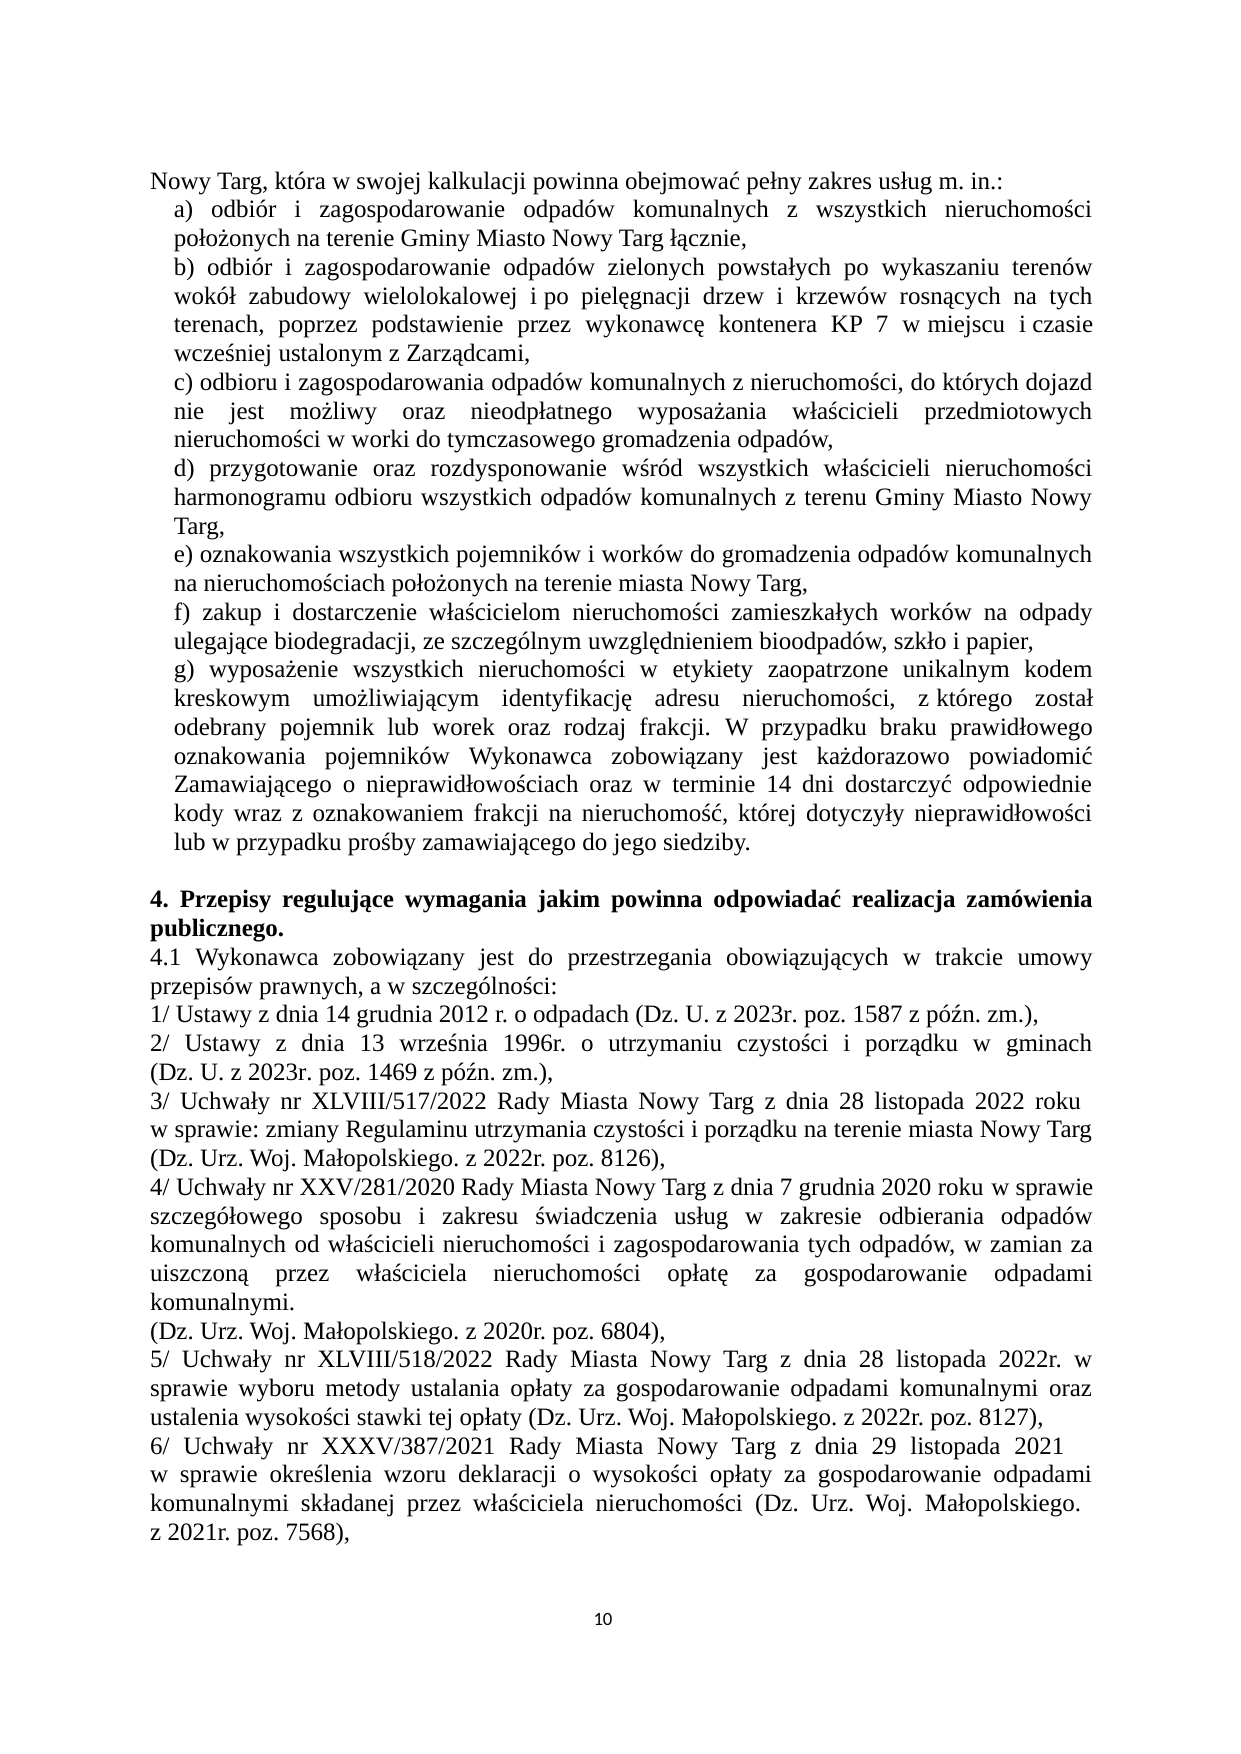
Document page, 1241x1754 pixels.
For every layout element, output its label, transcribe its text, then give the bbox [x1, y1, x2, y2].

text a) odbiór i zagospodarowanie odpadów komunalnych z wszystkich nieruchomości położonych na terenie Gminy Miasto Nowy Targ łącznie, [173, 194, 1093, 252]
text b) odbiór i zagospodarowanie odpadów zielonych powstałych po wykaszaniu terenów wokół zabudowy wielolokalowej i po pielęgnacji drzew i krzewów rosnących na tych terenach, poprzez podstawienie przez wykonawcę kontenera KP 7 w miejscu i czasie wcześniej ustalonym z Zarządcami, [173, 252, 1093, 367]
text 4/ Uchwały nr XXV/281/2020 Rady Miasta Nowy Targ z dnia 7 grudnia 2020 roku w sprawie szczegółowego sposobu i zakresu świadczenia usług w zakresie odbierania odpadów komunalnych od właścicieli nieruchomości i zagospodarowania tych odpadów, w zamian za uiszczoną przez właściciela nieruchomości opłatę za gospodarowanie odpadami komunalnymi. (Dz. Urz. Woj. Małopolskiego. z 2020r. poz. 6804), [150, 1172, 1093, 1344]
text 6/ Uchwały nr XXXV/387/2021 Rady Miasta Nowy Targ z dnia 29 listopada 2021 w sprawie określenia wzoru deklaracji o wysokości opłaty za gospodarowanie odpadami komunalnymi składanej przez właściciela nieruchomości (Dz. Urz. Woj. Małopolskiego. z 2021r. poz. 7568), [150, 1431, 1093, 1546]
text Nowy Targ, która w swojej kalkulacji powinna obejmować pełny zakres usług m. in.: [150, 166, 1093, 194]
text 4.1 Wykonawca zobowiązany jest do przestrzegania obowiązujących w trakcie umowy przepisów prawnych, a w szczególności: [150, 942, 1093, 999]
text e) oznakowania wszystkich pojemników i worków do gromadzenia odpadów komunalnych na nieruchomościach położonych na terenie miasta Nowy Targ, [173, 539, 1093, 597]
text c) odbioru i zagospodarowania odpadów komunalnych z nieruchomości, do których dojazd nie jest możliwy oraz nieodpłatnego wyposażania właścicieli przedmiotowych nieruchomości w worki do tymczasowego gromadzenia odpadów, [173, 367, 1093, 453]
text 4. Przepisy regulujące wymagania jakim powinna odpowiadać realizacja zamówienia publicznego. [150, 884, 1093, 942]
text d) przygotowanie oraz rozdysponowanie wśród wszystkich właścicieli nieruchomości harmonogramu odbioru wszystkich odpadów komunalnych z terenu Gminy Miasto Nowy Targ, [173, 453, 1093, 539]
text 2/ Ustawy z dnia 13 września 1996r. o utrzymaniu czystości i porządku w gminach (Dz. U. z 2023r. poz. 1469 z późn. zm.), [150, 1028, 1093, 1086]
text f) zakup i dostarczenie właścicielom nieruchomości zamieszkałych worków na odpady ulegające biodegradacji, ze szczególnym uwzględnieniem bioodpadów, szkło i papier, [173, 597, 1093, 654]
text g) wyposażenie wszystkich nieruchomości w etykiety zaopatrzone unikalnym kodem kreskowym umożliwiającym identyfikację adresu nieruchomości, z którego został odebrany pojemnik lub worek oraz rodzaj frakcji. W przypadku braku prawidłowego oznakowania pojemników Wykonawca zobowiązany jest każdorazowo powiadomić Zamawiającego o nieprawidłowościach oraz w terminie 14 dni dostarczyć odpowiednie kody wraz z oznakowaniem frakcji na nieruchomość, której dotyczyły nieprawidłowości lub w przypadku prośby zamawiającego do jego siedziby. [173, 654, 1093, 856]
text 5/ Uchwały nr XLVIII/518/2022 Rady Miasta Nowy Targ z dnia 28 listopada 2022r. w sprawie wyboru metody ustalania opłaty za gospodarowanie odpadami komunalnymi oraz ustalenia wysokości stawki tej opłaty (Dz. Urz. Woj. Małopolskiego. z 2022r. poz. 8127), [150, 1344, 1093, 1431]
text 3/ Uchwały nr XLVIII/517/2022 Rady Miasta Nowy Targ z dnia 28 listopada 2022 roku w sprawie: zmiany Regulaminu utrzymania czystości i porządku na terenie miasta Nowy Targ (Dz. Urz. Woj. Małopolskiego. z 2022r. poz. 8126), [150, 1086, 1093, 1172]
text 1/ Ustawy z dnia 14 grudnia 2012 r. o odpadach (Dz. U. z 2023r. poz. 1587 z późn. zm.), [150, 999, 1093, 1028]
